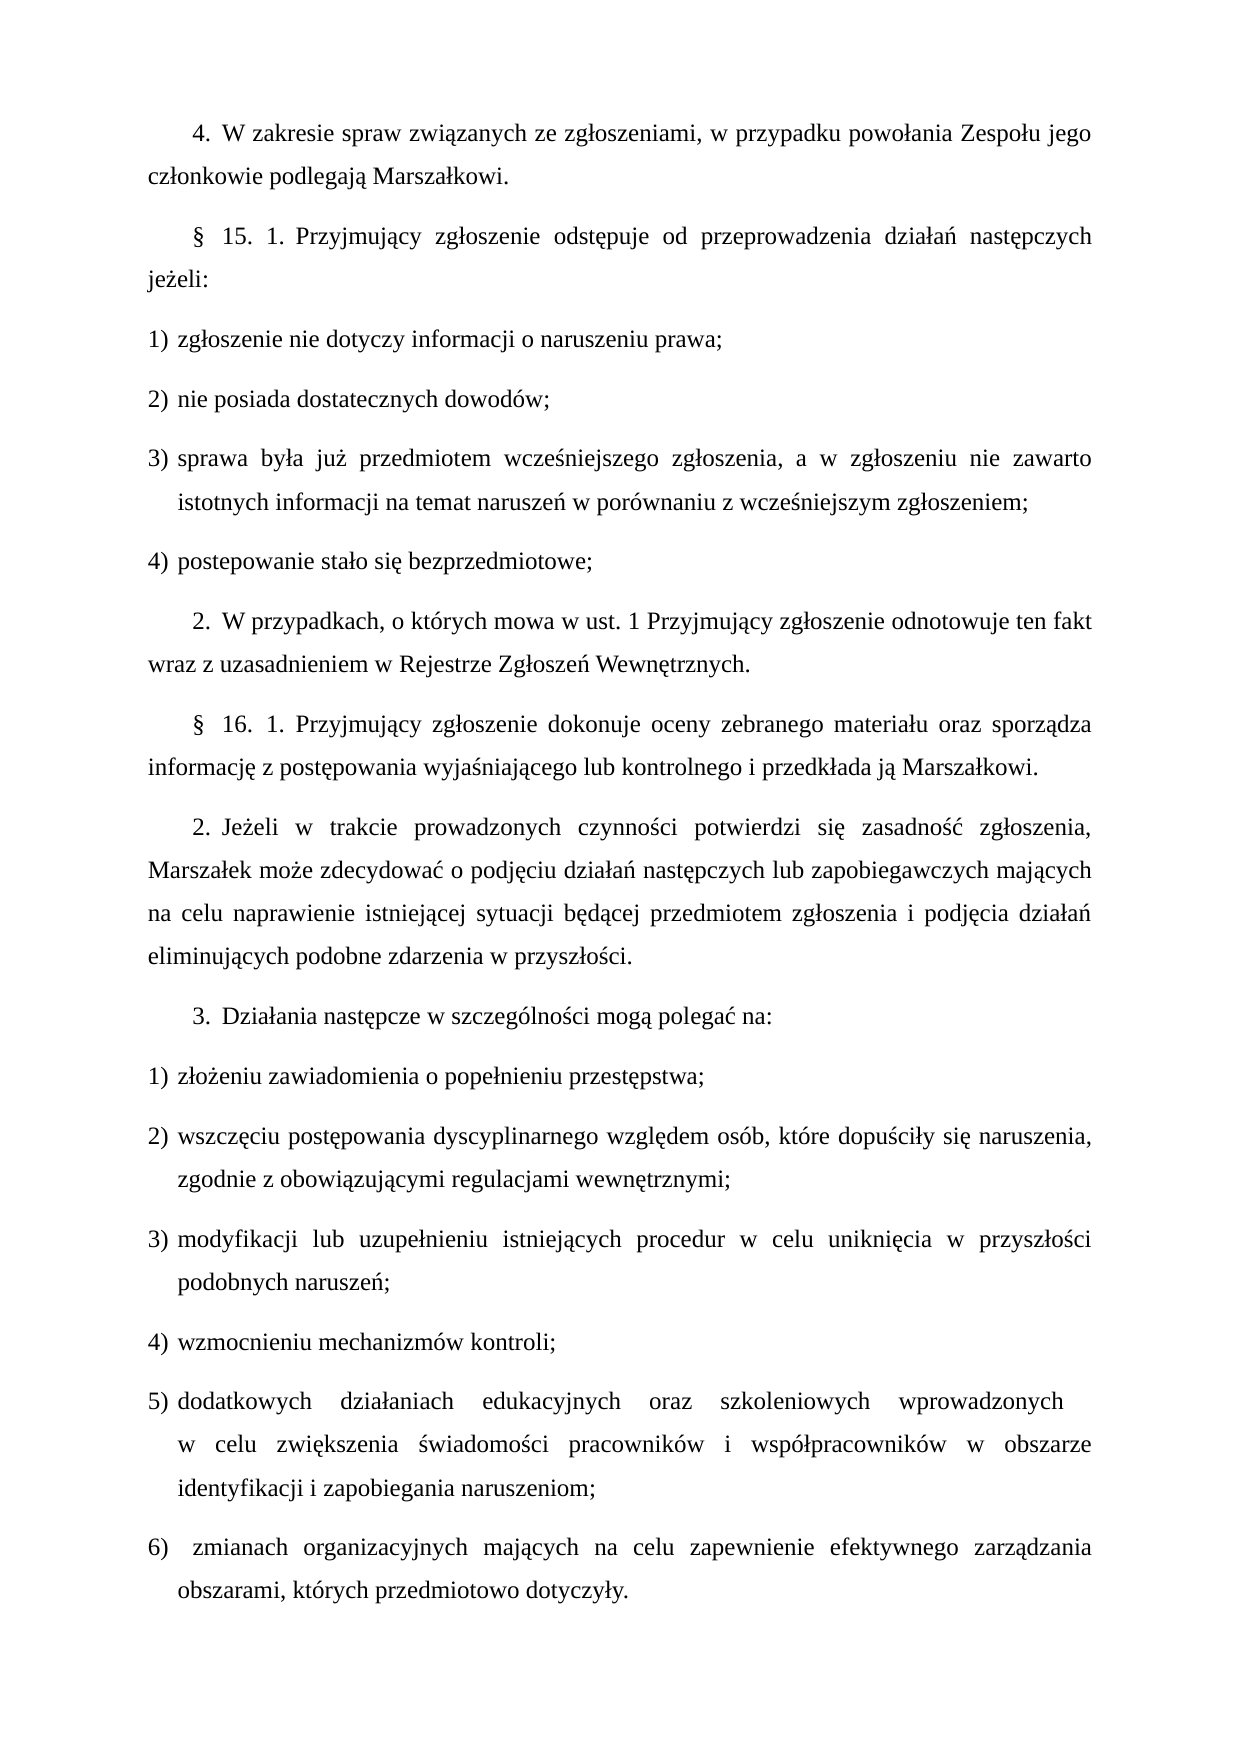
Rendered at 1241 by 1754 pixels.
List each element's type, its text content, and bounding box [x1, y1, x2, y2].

list nie posiada dostatecznych dowodów; [148, 384, 1092, 412]
list § 15. 1. Przyjmujący zgłoszenie odstępuje od przeprowadzenia działań następczych jeżeli: [148, 221, 1092, 293]
list wszczęciu postępowania dyscyplinarnego względem osób, które dopuściły się naruszenia, zgodnie z obowiązującymi regulacjami wewnętrznymi; [148, 1121, 1092, 1193]
list modyfikacji lub uzupełnieniu istniejących procedur w celu uniknięcia w przyszłości podobnych naruszeń; [148, 1224, 1092, 1296]
list Działania następcze w szczególności mogą polegać na: [148, 1001, 1092, 1030]
list złożeniu zawiadomienia o popełnieniu przestępstwa; [148, 1061, 1092, 1090]
list sprawa była już przedmiotem wcześniejszego zgłoszenia, a w zgłoszeniu nie zawarto istotnych informacji na temat naruszeń w porównaniu z wcześniejszym zgłoszeniem; [148, 443, 1092, 515]
list postepowanie stało się bezprzedmiotowe; [148, 546, 1092, 575]
list wzmocnieniu mechanizmów kontroli; [148, 1327, 1092, 1355]
list W przypadkach, o których mowa w ust. 1 Przyjmujący zgłoszenie odnotowuje ten fakt wraz z uzasadnieniem w Rejestrze Zgłoszeń Wewnętrznych. [148, 606, 1092, 678]
list W zakresie spraw związanych ze zgłoszeniami, w przypadku powołania Zespołu jego członkowie podlegają Marszałkowi. [148, 118, 1092, 190]
list § 16. 1. Przyjmujący zgłoszenie dokonuje oceny zebranego materiału oraz sporządza informację z postępowania wyjaśniającego lub kontrolnego i przedkłada ją Marszałkowi. [148, 709, 1092, 781]
list zmianach organizacyjnych mających na celu zapewnienie efektywnego zarządzania obszarami, których przedmiotowo dotyczyły. [148, 1532, 1092, 1604]
list Jeżeli w trakcie prowadzonych czynności potwierdzi się zasadność zgłoszenia, Marszałek może zdecydować o podjęciu działań następczych lub zapobiegawczych mających na celu naprawienie istniejącej sytuacji będącej przedmiotem zgłoszenia i podjęcia działań eliminujących podobne zdarzenia w przyszłości. [148, 812, 1092, 970]
list zgłoszenie nie dotyczy informacji o naruszeniu prawa; [148, 324, 1092, 353]
list dodatkowych działaniach edukacyjnych oraz szkoleniowych wprowadzonych w celu zwiększenia świadomości pracowników i współpracowników w obszarze identyfikacji i zapobiegania naruszeniom; [148, 1386, 1092, 1501]
